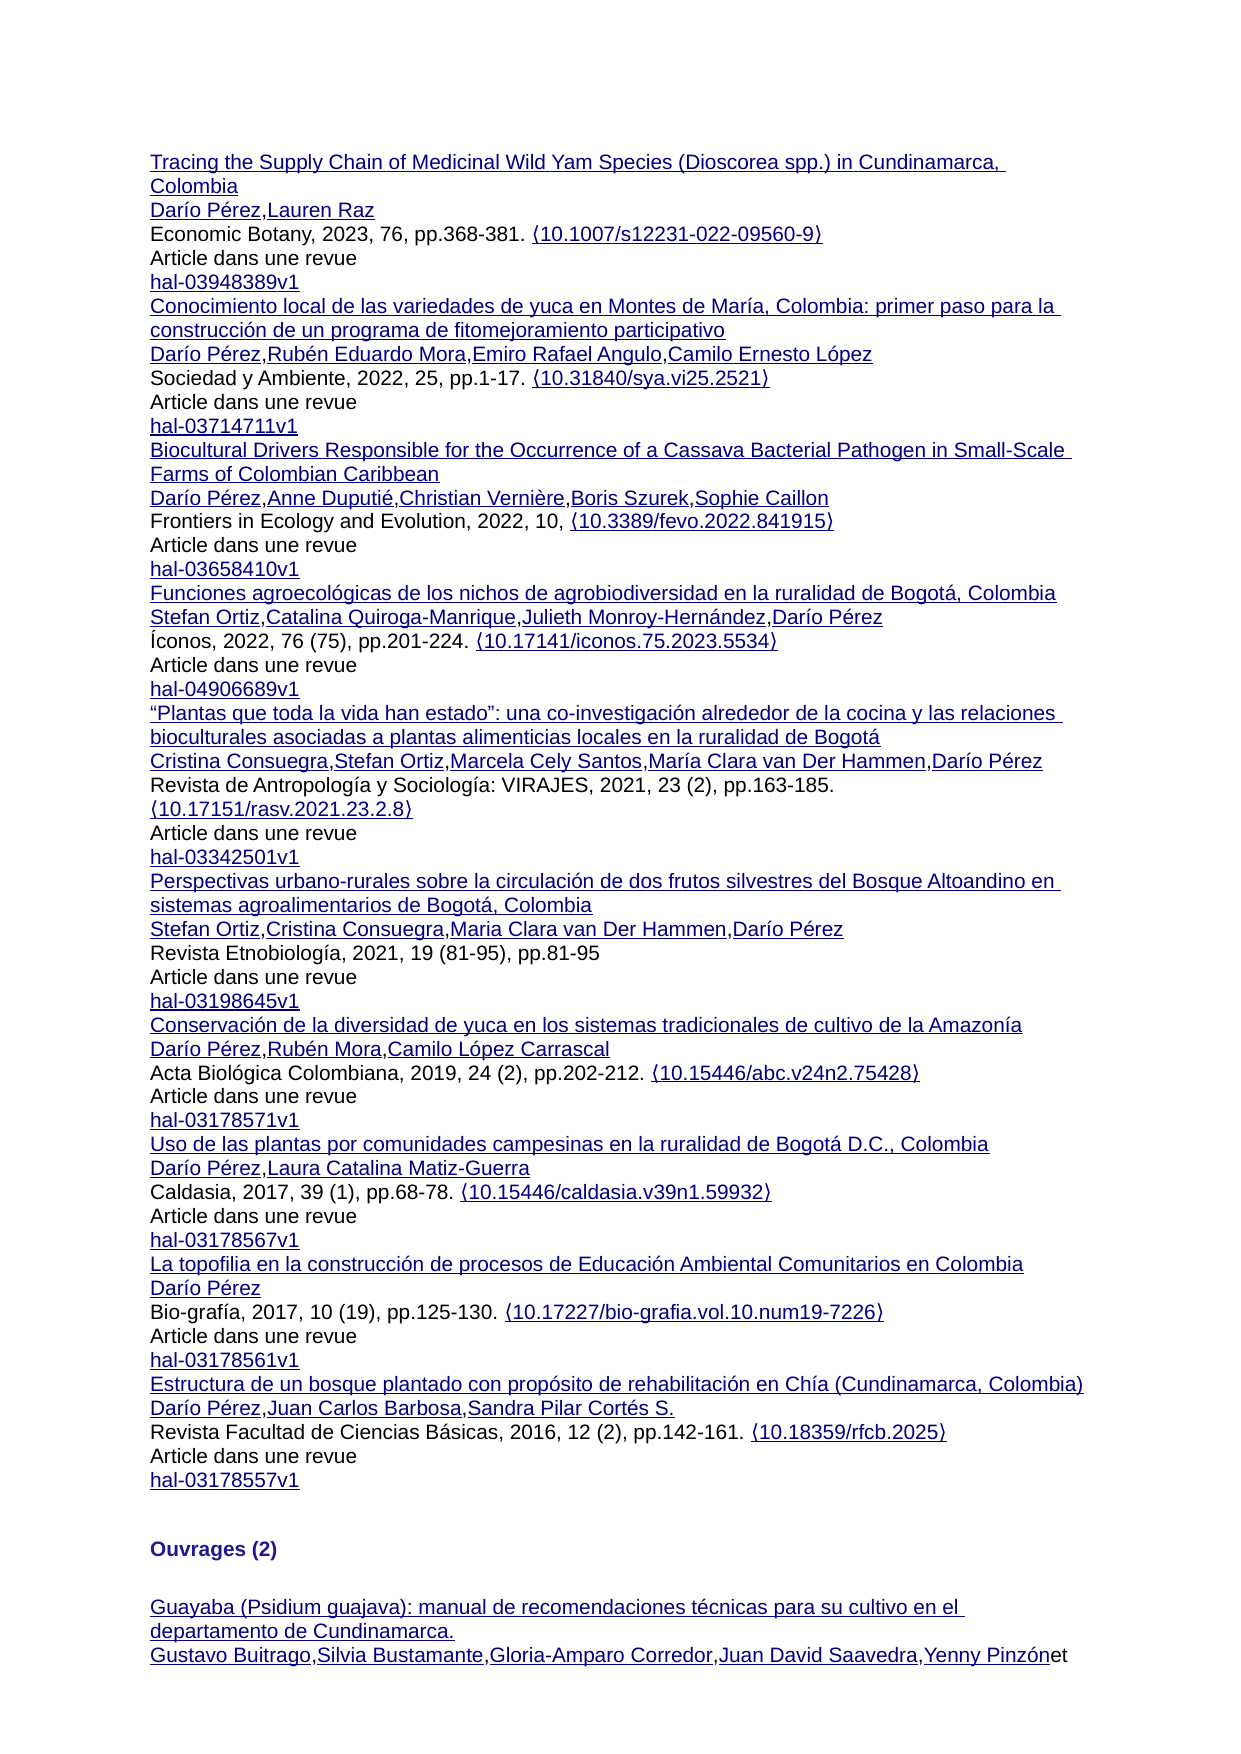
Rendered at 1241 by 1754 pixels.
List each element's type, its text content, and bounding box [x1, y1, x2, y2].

table_cell Estructura de un bosque plantado con propósito de rehabilitación en Chía (Cundinamarca, Colombia) Darío Pérez,Juan Carlos Barbosa,Sandra Pilar Cortés S. Revista Facultad de Ciencias Básicas, 2016, 12 (2), pp.142-161. ⟨10.18359/rfcb.2025⟩ Article dans une revue hal-03178557v1 [150, 1372, 1090, 1492]
table_cell Conocimiento local de las variedades de yuca en Montes de María, Colombia: primer paso para la construcción de un programa de fitomejoramiento participativo Darío Pérez,Rubén Eduardo Mora,Emiro Rafael Angulo,Camilo Ernesto López Sociedad y Ambiente, 2022, 25, pp.1-17. ⟨10.31840/sya.vi25.2521⟩ Article dans une revue hal-03714711v1 [150, 294, 1090, 437]
table_cell Biocultural Drivers Responsible for the Occurrence of a Cassava Bacterial Pathogen in Small-Scale Farms of Colombian Caribbean Darío Pérez,Anne Duputié,Christian Vernière,Boris Szurek,Sophie Caillon Frontiers in Ecology and Evolution, 2022, 10, ⟨10.3389/fevo.2022.841915⟩ Article dans une revue hal-03658410v1 [150, 438, 1090, 581]
table_cell Tracing the Supply Chain of Medicinal Wild Yam Species (Dioscorea spp.) in Cundinamarca, Colombia Darío Pérez,Lauren Raz Economic Botany, 2023, 76, pp.368-381. ⟨10.1007/s12231-022-09560-9⟩ Article dans une revue hal-03948389v1 [150, 150, 1090, 294]
table_header Guayaba (Psidium guajava): manual de recomendaciones técnicas para su cultivo en el departamento de Cundinamarca. Gustavo Buitrago,Silvia Bustamante,Gloria-Amparo Corredor,Juan David Saavedra,Yenny Pinzónet [150, 1595, 1090, 1667]
table_cell La topofilia en la construcción de procesos de Educación Ambiental Comunitarios en Colombia Darío Pérez Bio-grafía, 2017, 10 (19), pp.125-130. ⟨10.17227/bio-grafia.vol.10.num19-7226⟩ Article dans une revue hal-03178561v1 [150, 1252, 1090, 1372]
table_cell Uso de las plantas por comunidades campesinas en la ruralidad de Bogotá D.C., Colombia Darío Pérez,Laura Catalina Matiz-Guerra Caldasia, 2017, 39 (1), pp.68-78. ⟨10.15446/caldasia.v39n1.59932⟩ Article dans une revue hal-03178567v1 [150, 1132, 1090, 1252]
table_cell Funciones agroecológicas de los nichos de agrobiodiversidad en la ruralidad de Bogotá, Colombia Stefan Ortiz,Catalina Quiroga-Manrique,Julieth Monroy-Hernández,Darío Pérez Íconos, 2022, 76 (75), pp.201-224. ⟨10.17141/iconos.75.2023.5534⟩ Article dans une revue hal-04906689v1 [150, 581, 1090, 701]
table_cell Conservación de la diversidad de yuca en los sistemas tradicionales de cultivo de la Amazonía Darío Pérez,Rubén Mora,Camilo López Carrascal Acta Biológica Colombiana, 2019, 24 (2), pp.202-212. ⟨10.15446/abc.v24n2.75428⟩ Article dans une revue hal-03178571v1 [150, 1013, 1090, 1132]
table_cell Perspectivas urbano-rurales sobre la circulación de dos frutos silvestres del Bosque Altoandino en sistemas agroalimentarios de Bogotá, Colombia Stefan Ortiz,Cristina Consuegra,Maria Clara van Der Hammen,Darío Pérez Revista Etnobiología, 2021, 19 (81-95), pp.81-95 Article dans une revue hal-03198645v1 [150, 869, 1090, 1012]
subtitle Ouvrages (2) [150, 1536, 1090, 1560]
table_cell “Plantas que toda la vida han estado”: una co-investigación alrededor de la cocina y las relaciones bioculturales asociadas a plantas alimenticias locales en la ruralidad de Bogotá Cristina Consuegra,Stefan Ortiz,Marcela Cely Santos,María Clara van Der Hammen,Darío Pérez Revista de Antropología y Sociología: VIRAJES, 2021, 23 (2), pp.163-185. ⟨10.17151/rasv.2021.23.2.8⟩ Article dans une revue hal-03342501v1 [150, 701, 1090, 869]
